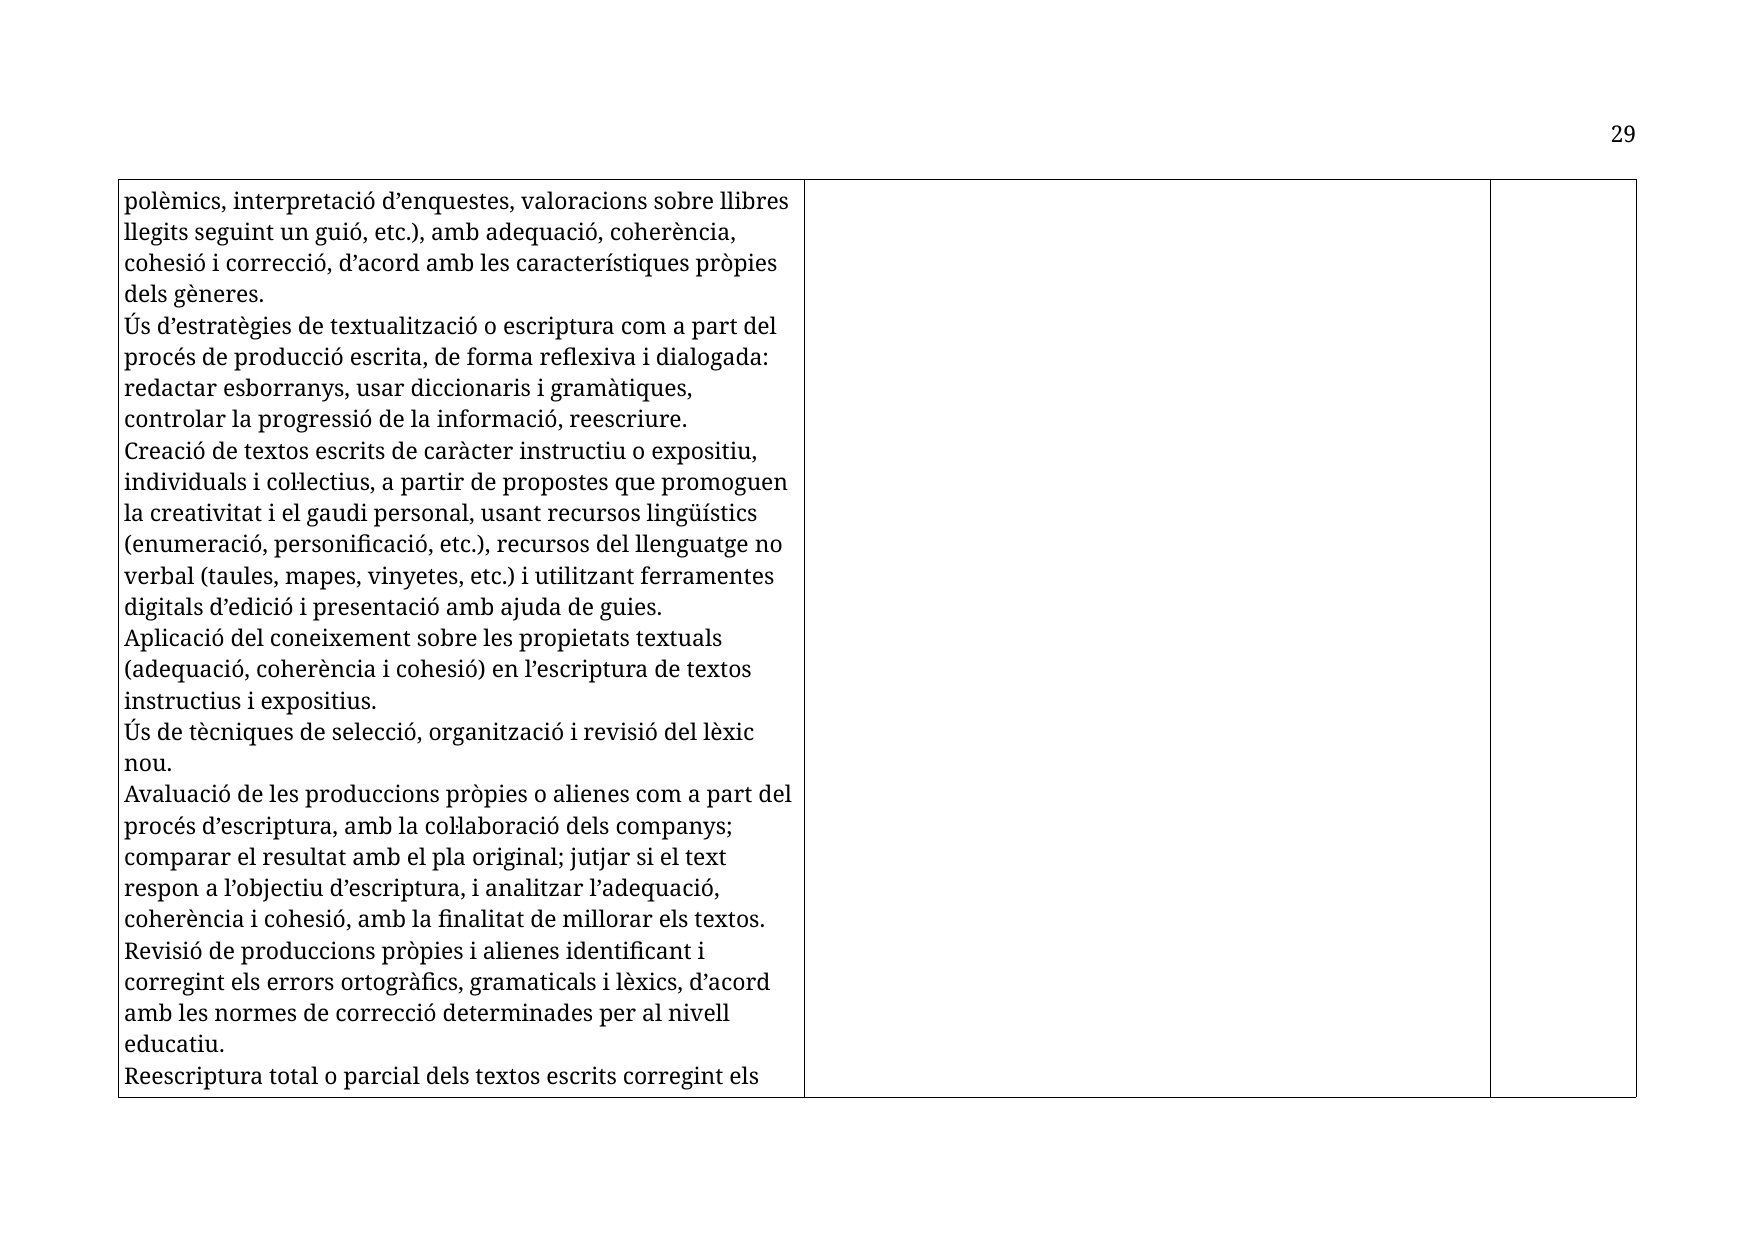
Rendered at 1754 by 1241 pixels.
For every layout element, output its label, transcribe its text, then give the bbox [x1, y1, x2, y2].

table_cell polèmics, interpretació d’enquestes, valoracions sobre llibres llegits seguint un guió, etc.), amb adequació, coherència, cohesió i correcció, d’acord amb les característiques pròpies dels gèneres. Ús d’estratègies de textualització o escriptura com a part del procés de producció escrita, de forma reflexiva i dialogada: redactar esborranys, usar diccionaris i gramàtiques, controlar la progressió de la informació, reescriure. Creació de textos escrits de caràcter instructiu o expositiu, individuals i col·lectius, a partir de propostes que promoguen la creativitat i el gaudi personal, usant recursos lingüístics (enumeració, personificació, etc.), recursos del llenguatge no verbal (taules, mapes, vinyetes, etc.) i utilitzant ferramentes digitals d’edició i presentació amb ajuda de guies. Aplicació del coneixement sobre les propietats textuals (adequació, coherència i cohesió) en l’escriptura de textos instructius i expositius. Ús de tècniques de selecció, organització i revisió del lèxic nou. Avaluació de les produccions pròpies o alienes com a part del procés d’escriptura, amb la col·laboració dels companys; comparar el resultat amb el pla original; jutjar si el text respon a l’objectiu d’escriptura, i analitzar l’adequació, coherència i cohesió, amb la finalitat de millorar els textos. Revisió de produccions pròpies i alienes identificant i corregint els errors ortogràfics, gramaticals i lèxics, d’acord amb les normes de correcció determinades per al nivell educatiu. Reescriptura total o parcial dels textos escrits corregint els [119, 180, 804, 1097]
table_cell [1491, 180, 1636, 1097]
table_cell [805, 180, 1490, 1097]
